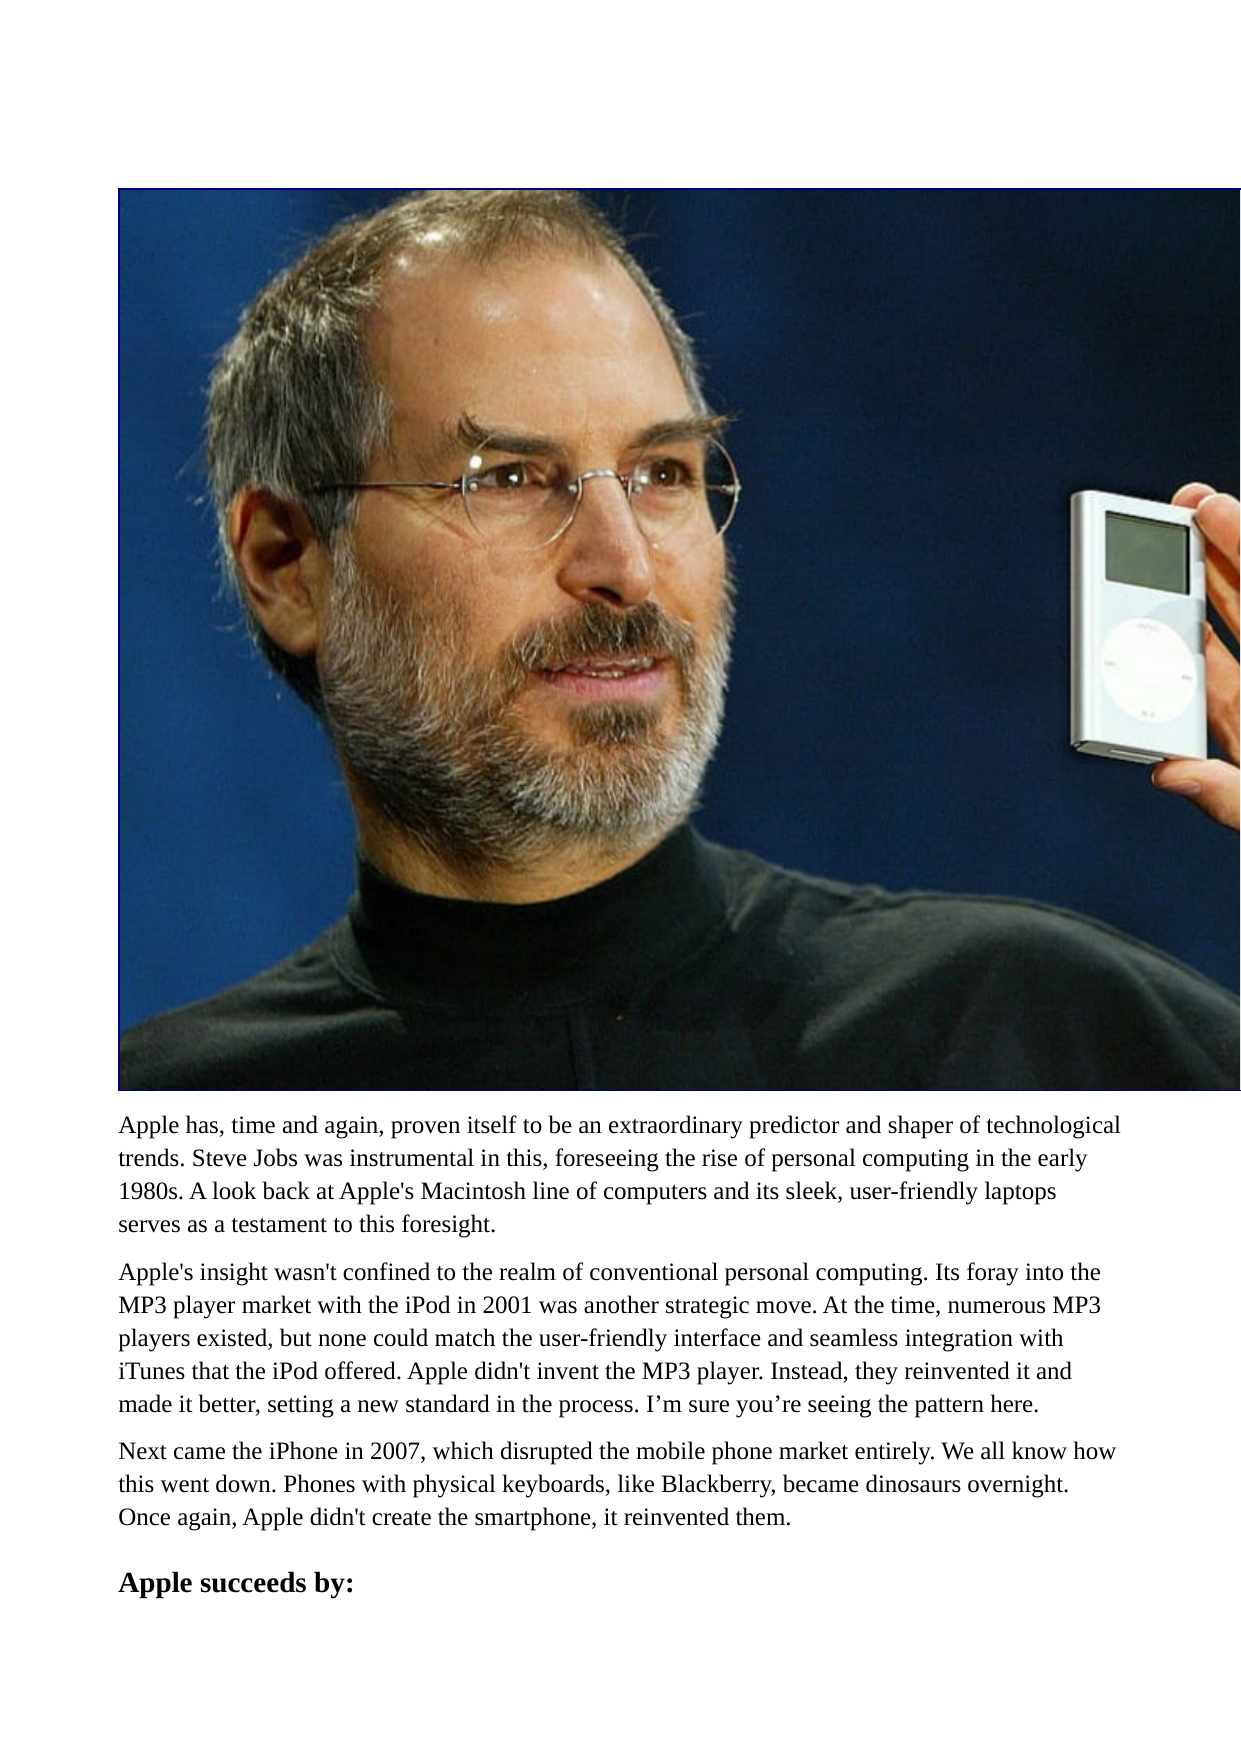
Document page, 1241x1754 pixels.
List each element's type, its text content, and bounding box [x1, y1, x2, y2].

subtitle Apple succeeds by: [118, 1565, 1122, 1598]
text Next came the iPhone in 2007, which disrupted the mobile phone market entirely. We all know how this went down. Phones with physical keyboards, like Blackberry, became dinosaurs overnight. Once again, Apple didn't create the smartphone, it reinvented them. [118, 1436, 1122, 1531]
text Apple's insight wasn't confined to the realm of conventional personal computing. Its foray into the MP3 player market with the iPod in 2001 was another strategic move. At the time, numerous MP3 players existed, but none could match the user-friendly interface and seamless integration with iTunes that the iPod offered. Apple didn't invent the MP3 player. Instead, they reinvented it and made it better, setting a new standard in the process. I’m sure you’re seeing the pattern here. [118, 1257, 1122, 1418]
text Apple has, time and again, proven itself to be an extraordinary predictor and shaper of technological trends. Steve Jobs was instrumental in this, foreseeing the rise of personal computing in the early 1980s. A look back at Apple's Macintosh line of computers and its sleek, user-friendly laptops serves as a testament to this foresight. [118, 1110, 1122, 1238]
picture [120, 190, 1241, 1090]
